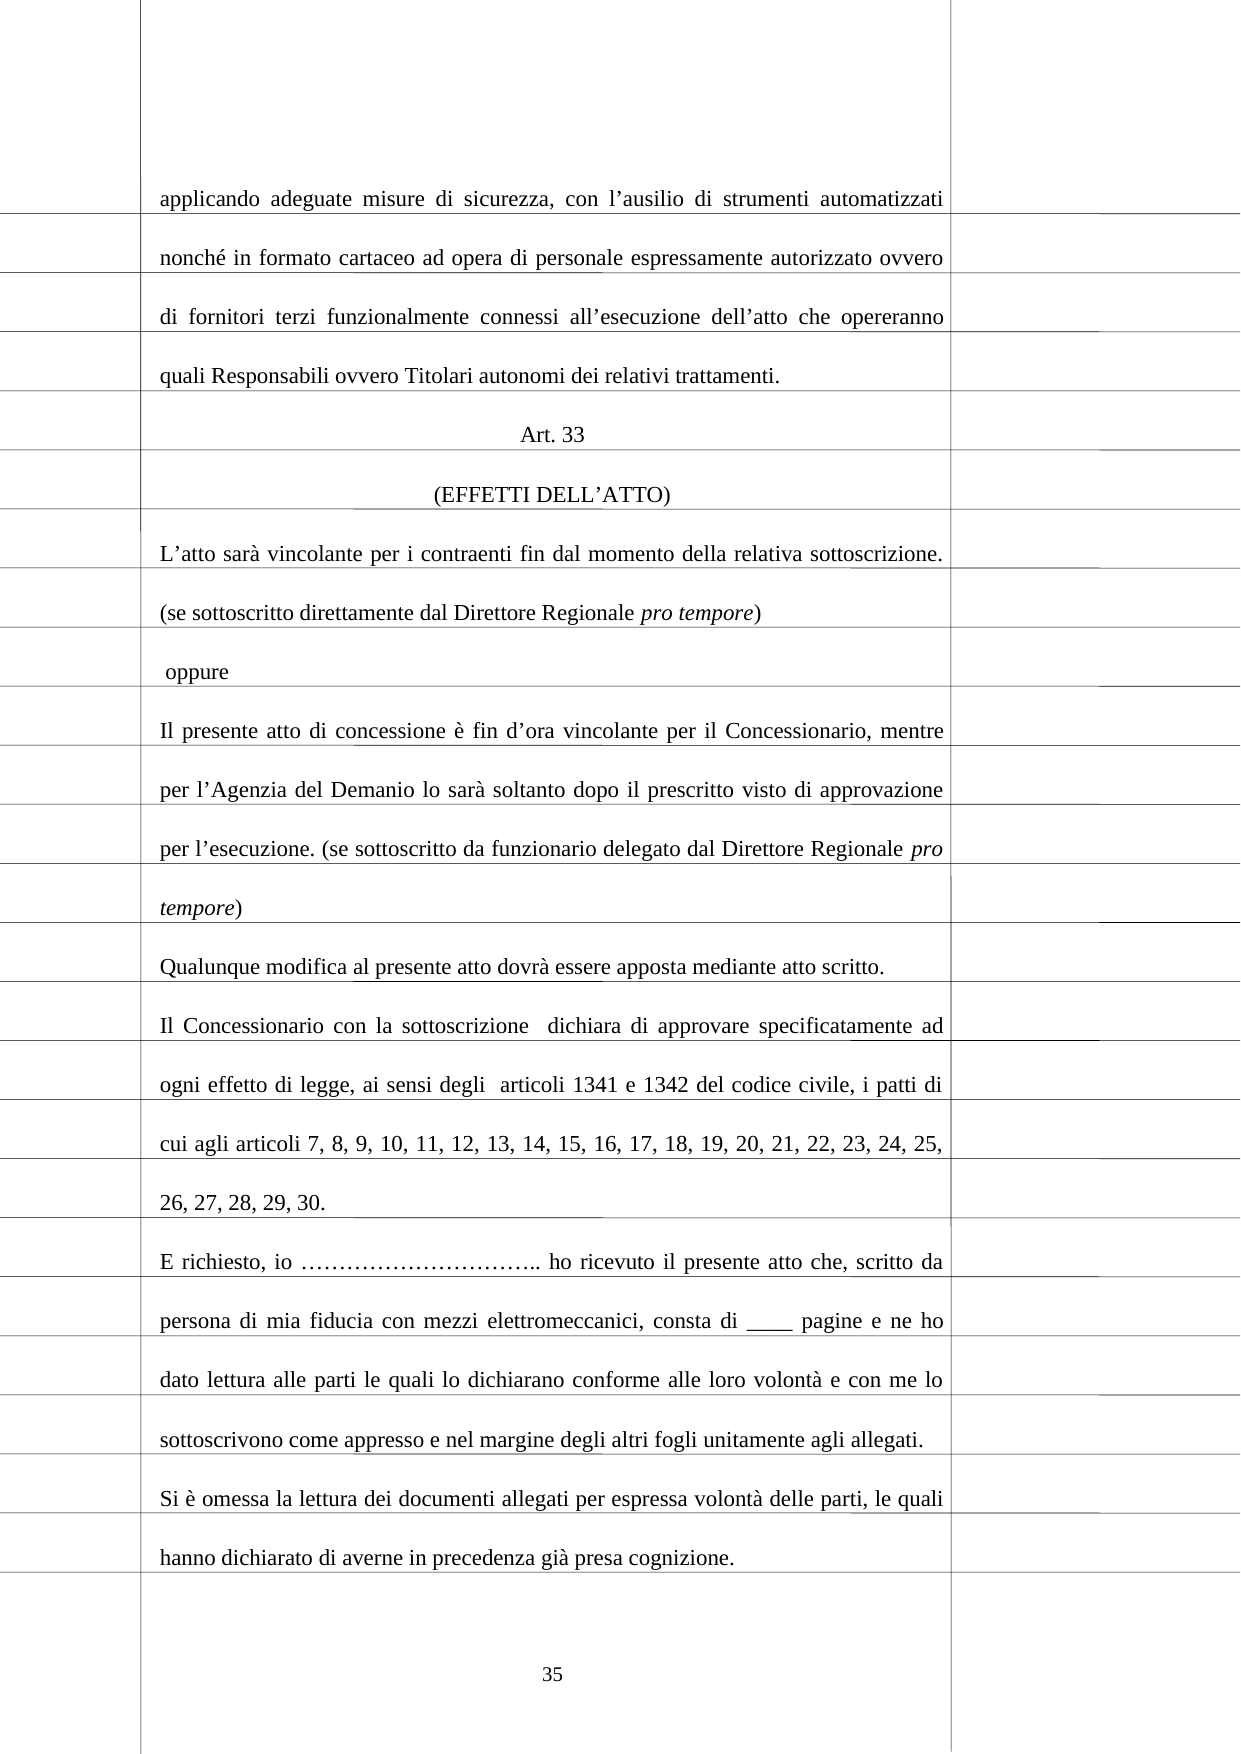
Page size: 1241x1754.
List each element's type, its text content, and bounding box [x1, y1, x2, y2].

text [159, 451, 945, 455]
text L’atto sarà vincolante per i contraenti fin dal momento della relativa sottoscrizione. [159, 514, 945, 567]
text E richiesto, io ………………………….. ho ricevuto il presente atto che, scritto da [159, 1223, 945, 1276]
text applicando adeguate misure di sicurezza, con l’ausilio di strumenti automatizzati [159, 159, 945, 213]
text Il Concessionario con la sottoscrizione dichiara di approvare specificatamente ad [159, 986, 945, 1040]
text per l’Agenzia del Demanio lo sarà soltanto dopo il prescritto visto di approvazione [159, 746, 945, 803]
text [159, 1573, 945, 1577]
text 26, 27, 28, 29, 30. [159, 1159, 945, 1217]
text per l’esecuzione. (se sottoscritto da funzionario delegato dal Direttore Regionale pro [159, 805, 945, 863]
text nonché in formato cartaceo ad opera di personale espressamente autorizzato ovvero [159, 214, 945, 272]
text quali Responsabili ovvero Titolari autonomi dei relativi trattamenti. [159, 332, 945, 390]
text hanno dichiarato di averne in precedenza già presa cognizione. [159, 1514, 945, 1571]
text ogni effetto di legge, ai sensi degli articoli 1341 e 1342 del codice civile, i patti di [159, 1041, 945, 1099]
text [159, 510, 945, 514]
text Art. 33 [159, 396, 945, 449]
text sottoscrivono come appresso e nel margine degli altri fogli unitamente agli allegati. [159, 1396, 945, 1453]
text Qualunque modifica al presente atto dovrà essere apposta mediante atto scritto. [159, 927, 945, 981]
text cui agli articoli 7, 8, 9, 10, 11, 12, 13, 14, 15, 16, 17, 18, 19, 20, 21, 22, 23, 24, 25, [159, 1100, 945, 1158]
text Il presente atto di concessione è fin d’ora vincolante per il Concessionario, mentre [159, 691, 945, 745]
text dato lettura alle parti le quali lo dichiarano conforme alle loro volontà e con me lo [159, 1337, 945, 1394]
text (EFFETTI DELL’ATTO) [159, 455, 945, 508]
text [159, 628, 945, 632]
text (se sottoscritto direttamente dal Direttore Regionale pro tempore) [159, 569, 945, 626]
text di fornitori terzi funzionalmente connessi all’esecuzione dell’atto che opereranno [159, 273, 945, 331]
text [159, 982, 945, 986]
text [159, 687, 945, 691]
text Si è omessa la lettura dei documenti allegati per espressa volontà delle parti, le quali [159, 1459, 945, 1512]
text tempore) [159, 864, 945, 922]
text oppure [159, 632, 945, 685]
text persona di mia fiducia con mezzi elettromeccanici, consta di ____ pagine e ne ho [159, 1277, 945, 1335]
